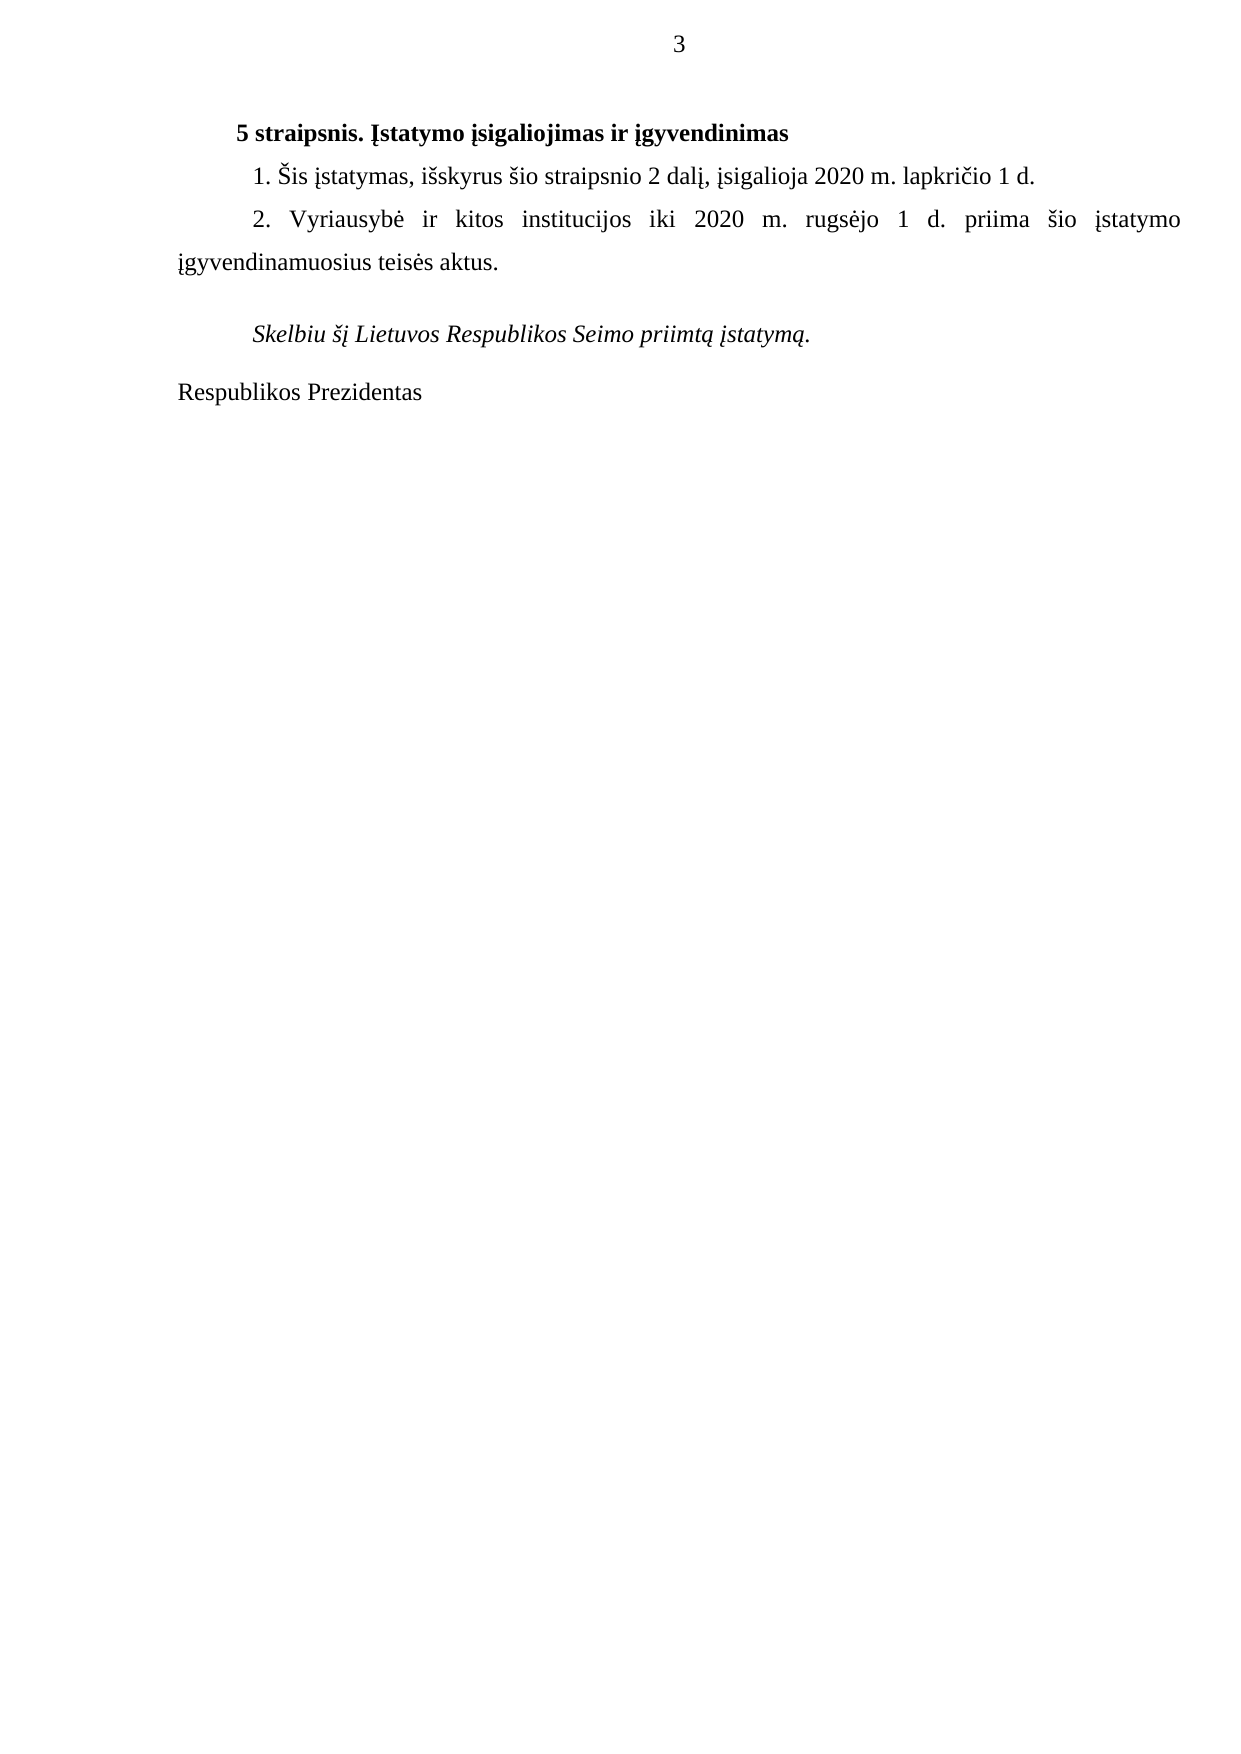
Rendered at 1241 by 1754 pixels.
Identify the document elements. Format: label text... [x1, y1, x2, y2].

text 5 straipsnis. Įstatymo įsigaliojimas ir įgyvendinimas [177, 118, 1181, 147]
text 1. Šis įstatymas, išskyrus šio straipsnio 2 dalį, įsigalioja 2020 m. lapkričio 1 d. [177, 161, 1181, 190]
text Respublikos Prezidentas [177, 377, 1181, 406]
text 2. Vyriausybė ir kitos institucijos iki 2020 m. rugsėjo 1 d. priima šio įstatymo įgyvendinamuosius teisės aktus. [177, 204, 1181, 276]
text Skelbiu šį Lietuvos Respublikos Seimo priimtą įstatymą. [177, 319, 1181, 348]
